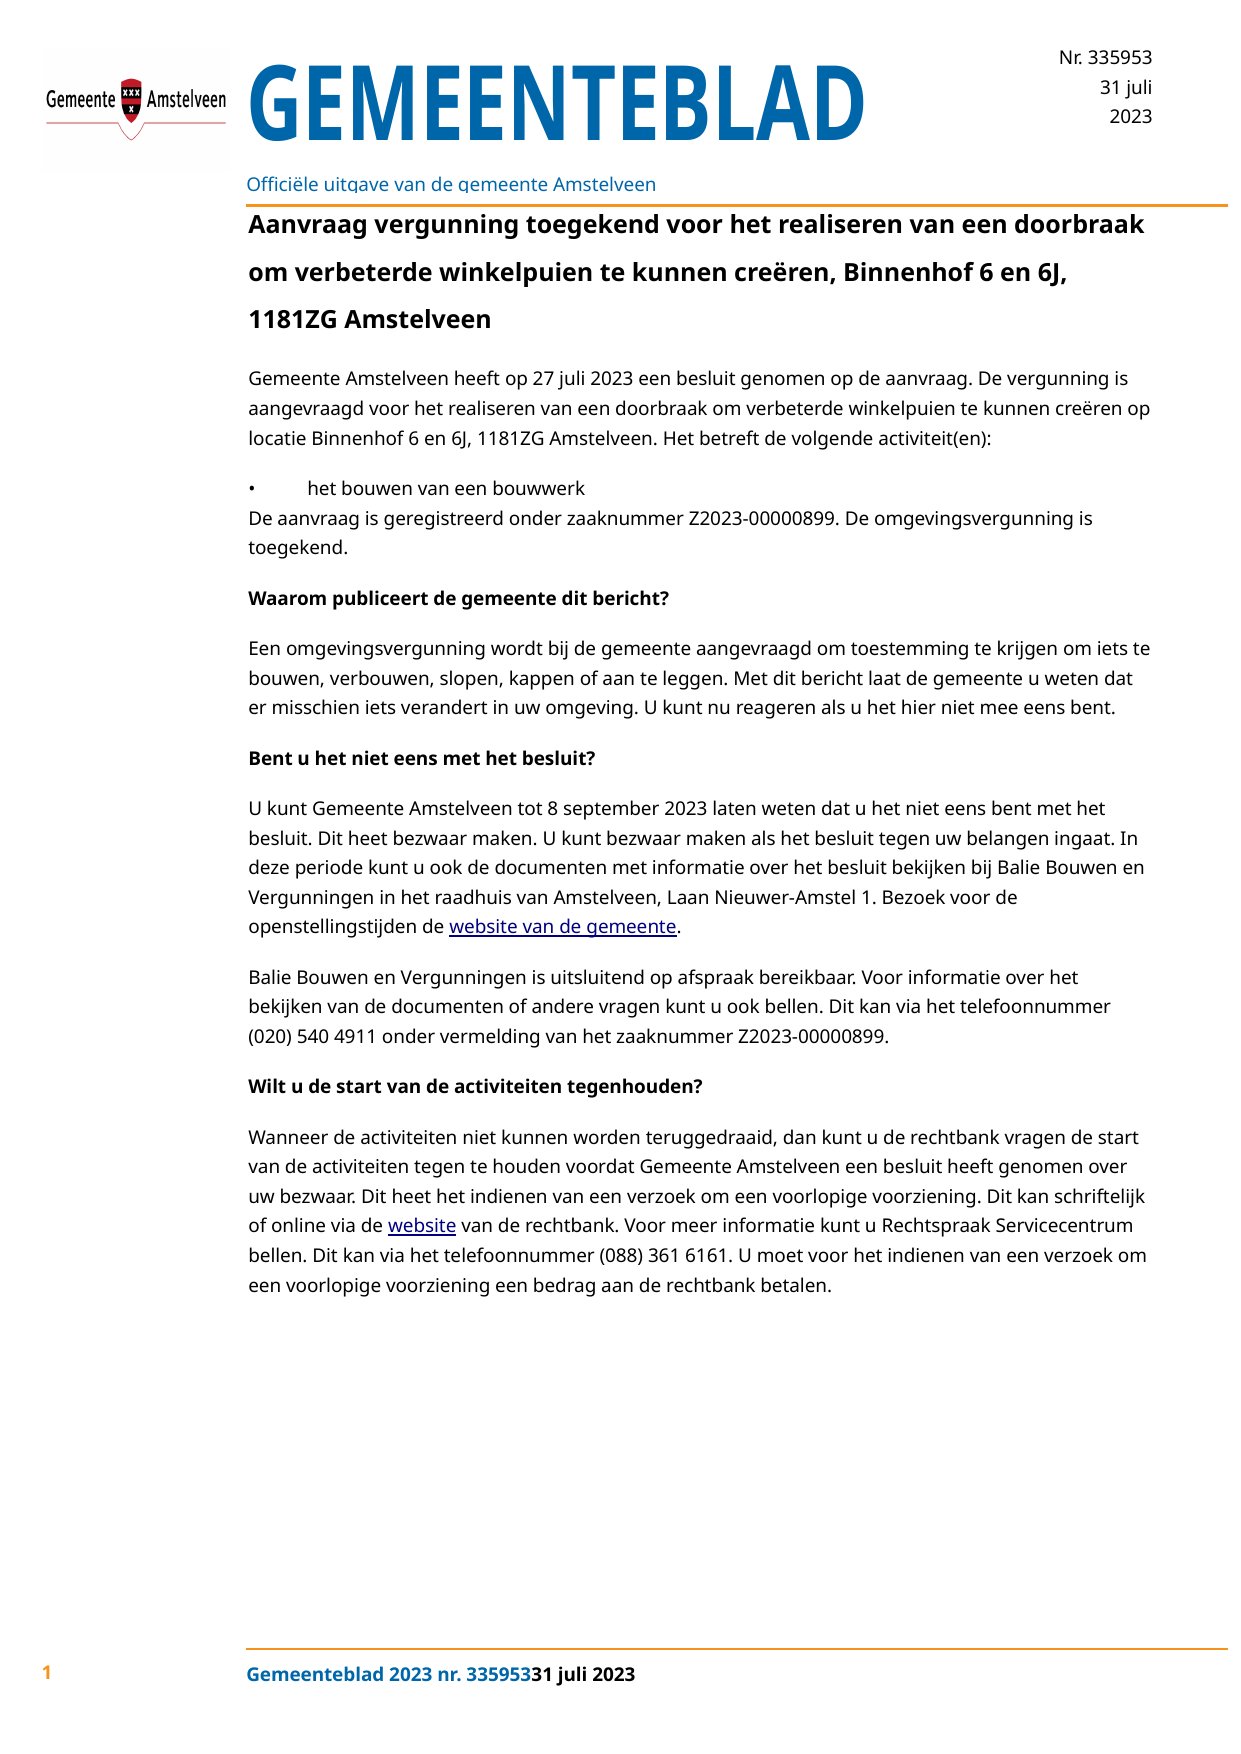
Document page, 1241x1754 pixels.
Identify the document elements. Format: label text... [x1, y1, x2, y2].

text Balie Bouwen en Vergunningen is uitsluitend op afspraak bereikbaar. Voor informatie over het bekijken van de documenten of andere vragen kunt u ook bellen. Dit kan via het telefoonnummer (020) 540 4911 onder vermelding van het zaaknummer Z2023-00000899. [248, 964, 1152, 1049]
text Wanneer de activiteiten niet kunnen worden teruggedraaid, dan kunt u de rechtbank vragen de start van de activiteiten tegen te houden voordat Gemeente Amstelveen een besluit heeft genomen over uw bezwaar. Dit heet het indienen van een verzoek om een voorlopige voorziening. Dit kan schriftelijk of online via de website van de rechtbank. Voor meer informatie kunt u Rechtspraak Servicecentrum bellen. Dit kan via het telefoonnummer (088) 361 6161. U moet voor het indienen van een verzoek om een voorlopige voorziening een bedrag aan de rechtbank betalen. [248, 1124, 1152, 1297]
list het bouwen van een bouwwerk [248, 475, 1152, 501]
text Waarom publiceert de gemeente dit bericht? [248, 585, 1152, 610]
text U kunt Gemeente Amstelveen tot 8 september 2023 laten weten dat u het niet eens bent met het besluit. Dit heet bezwaar maken. U kunt bezwaar maken als het besluit tegen uw belangen ingaat. In deze periode kunt u ook de documenten met informatie over het besluit bekijken bij Balie Bouwen en Vergunningen in het raadhuis van Amstelveen, Laan Nieuwer-Amstel 1. Bezoek voor de openstellingstijden de website van de gemeente. [248, 795, 1152, 939]
text De aanvraag is geregistreerd onder zaaknummer Z2023-00000899. De omgevingsvergunning is toegekend. [248, 505, 1152, 560]
picture [41, 47, 231, 172]
text Aanvraag vergunning toegekend voor het realiseren van een doorbraak om verbeterde winkelpuien te kunnen creëren, Binnenhof 6 en 6J, 1181ZG Amstelveen [248, 207, 1152, 336]
text Een omgevingsvergunning wordt bij de gemeente aangevraagd om toestemming te krijgen om iets te bouwen, verbouwen, slopen, kappen of aan te leggen. Met dit bericht laat de gemeente u weten dat er misschien iets verandert in uw omgeving. U kunt nu reageren als u het hier niet mee eens bent. [248, 635, 1152, 720]
text Gemeente Amstelveen heeft op 27 juli 2023 een besluit genomen op de aanvraag. De vergunning is aangevraagd voor het realiseren van een doorbraak om verbeterde winkelpuien te kunnen creëren op locatie Binnenhof 6 en 6J, 1181ZG Amstelveen. Het betreft de volgende activiteit(en): [248, 366, 1152, 450]
text Wilt u de start van de activiteiten tegenhouden? [248, 1073, 1152, 1099]
text Bent u het niet eens met het besluit? [248, 745, 1152, 770]
